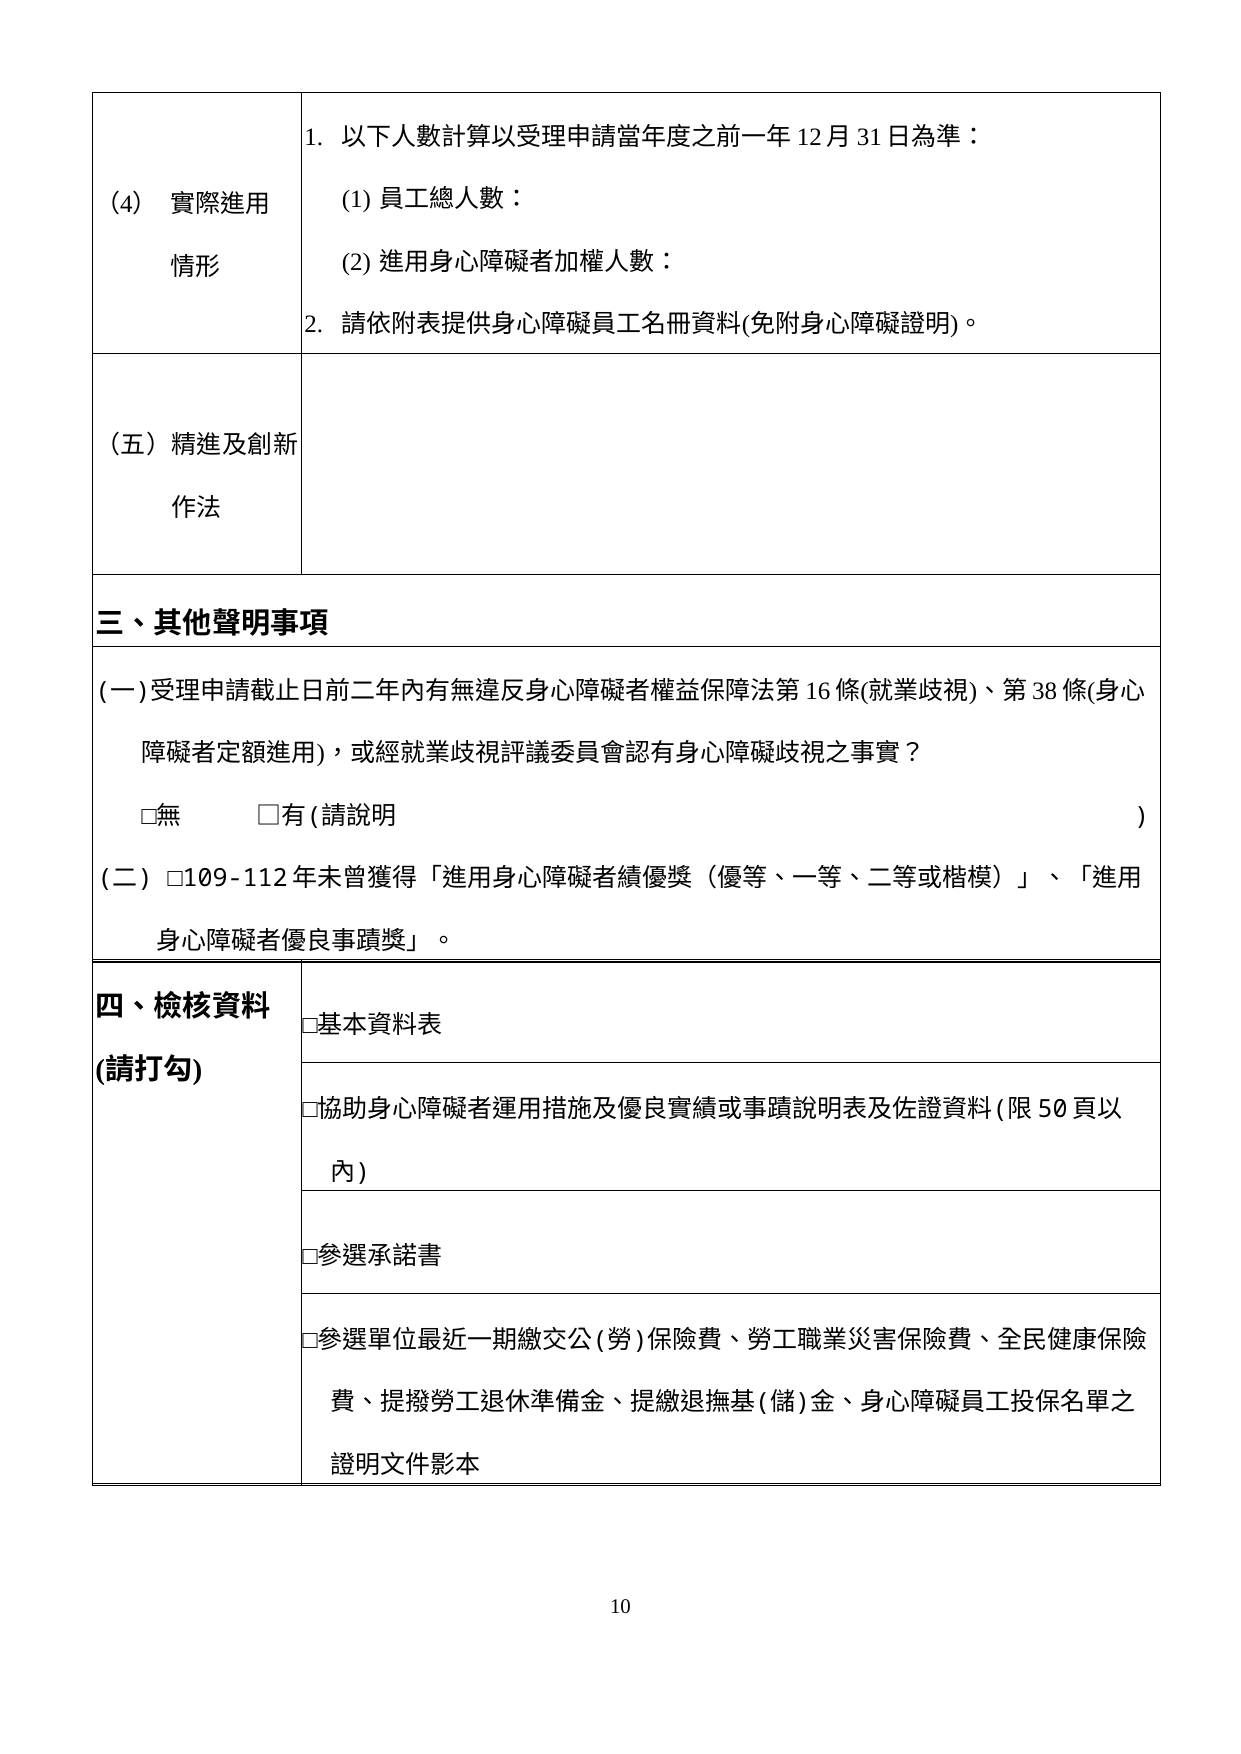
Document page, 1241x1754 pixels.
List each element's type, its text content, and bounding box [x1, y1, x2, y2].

table_cell 三、其他聲明事項 [93, 575, 1160, 646]
table_cell 以下人數計算以受理申請當年度之前一年12月31日為準： 員工總人數： 進用身心障礙者加權人數： 請依附表提供身心障礙員工名冊資料(免附身心障礙證明)。 [302, 93, 1160, 353]
table_cell □參選承諾書 [302, 1191, 1160, 1293]
table_cell [302, 354, 1160, 574]
table_cell 實際進用 情形 [93, 93, 301, 353]
table_cell （五）精進及創新作法 [93, 354, 301, 574]
table_cell □參選單位最近一期繳交公(勞)保險費、勞工職業災害保險費、全民健康保險費、提撥勞工退休準備金、提繳退撫基(儲)金、身心障礙員工投保名單之證明文件影本 [302, 1294, 1160, 1483]
table_cell (一)受理申請截止日前二年內有無違反身心障礙者權益保障法第16條(就業歧視)、第38條(身心障礙者定額進用)，或經就業歧視評議委員會認有身心障礙歧視之事實？ □無 □有(請說明 ) (二) □109-112年未曾獲得「進用身心障礙者績優獎（優等、一等、二等或楷模）」、「進用身心障礙者優良事蹟獎」。 [93, 647, 1160, 959]
table_cell □基本資料表 [302, 963, 1160, 1062]
table_cell □協助身心障礙者運用措施及優良實績或事蹟說明表及佐證資料(限50頁以內) [302, 1063, 1160, 1190]
table_cell 四、檢核資料 (請打勾) [93, 963, 301, 1483]
